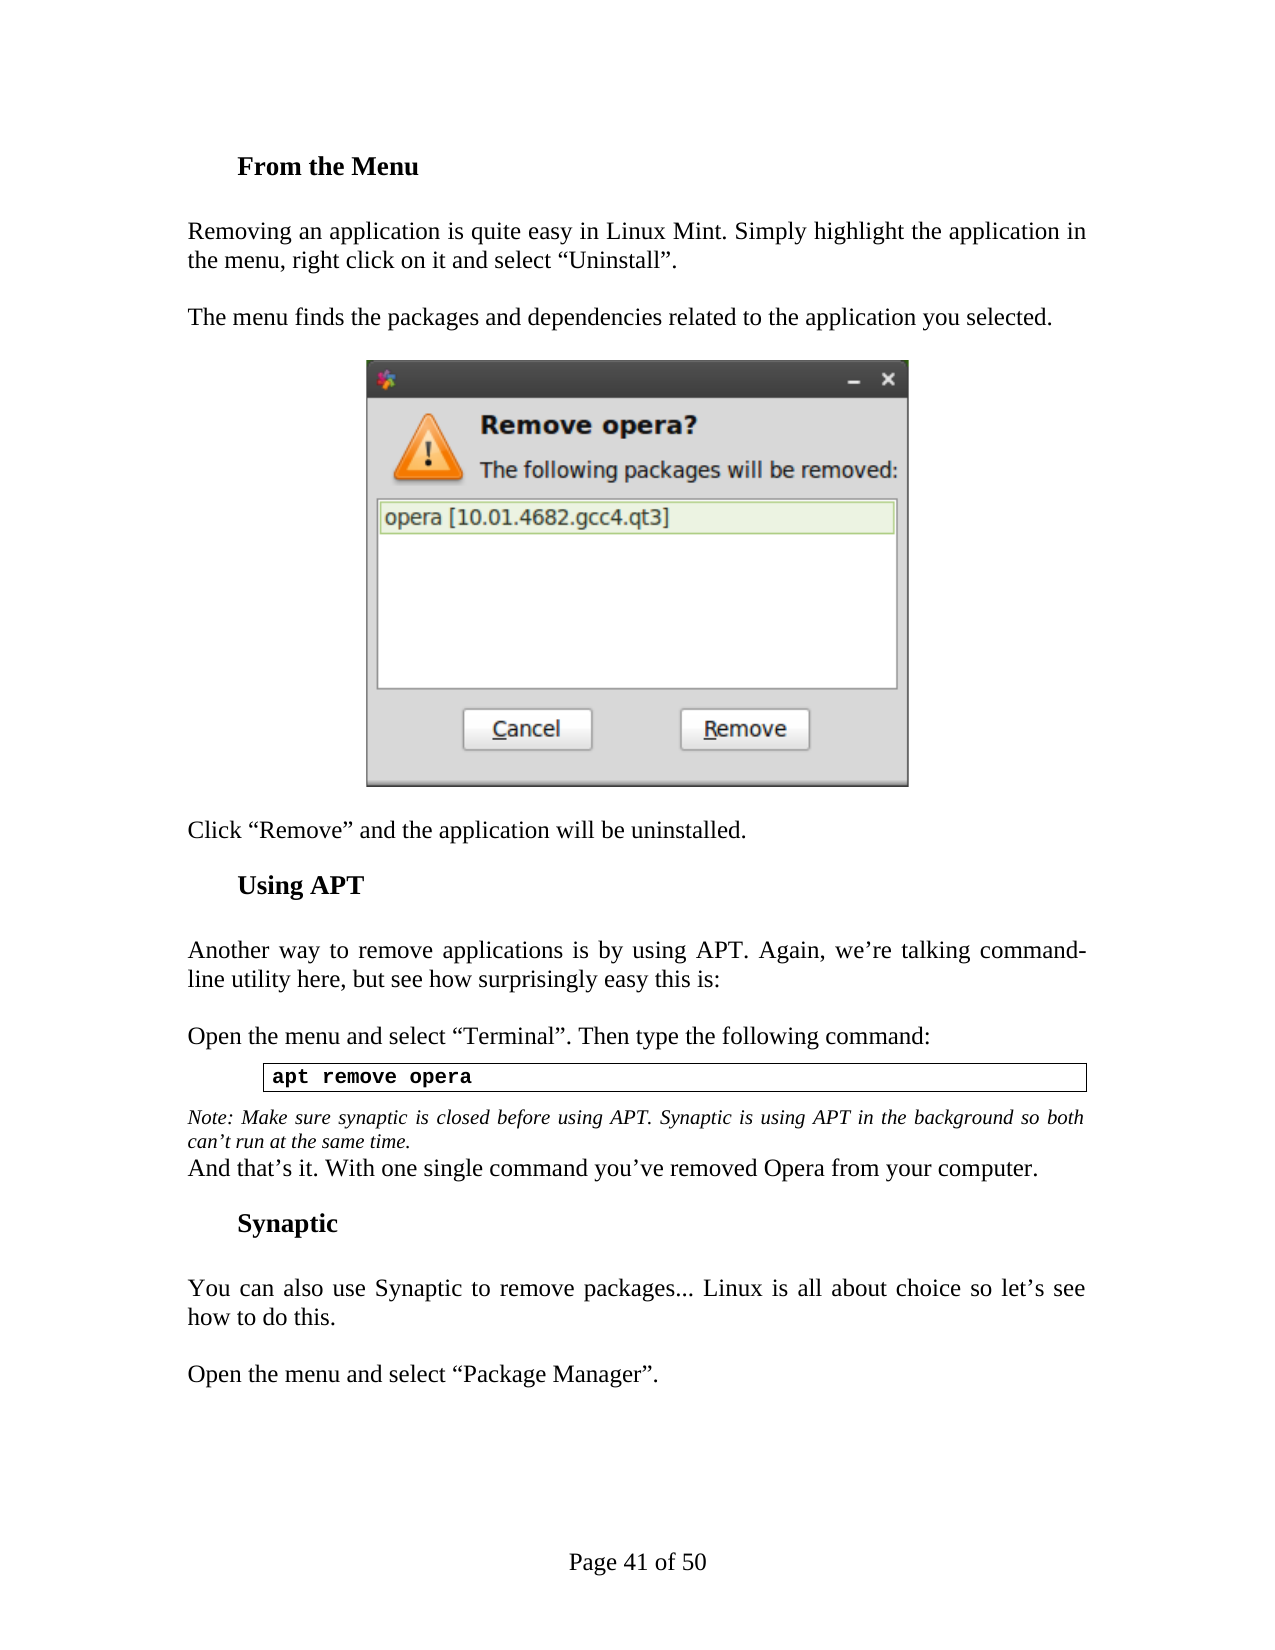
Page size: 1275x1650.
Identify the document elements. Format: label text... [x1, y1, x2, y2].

text Open the menu and select “Package Manager”. [187, 1359, 1087, 1388]
subtitle Using APT [187, 869, 1087, 900]
picture [366, 360, 909, 787]
text You can also use Synaptic to remove packages... Linux is all about choice so let’s see how to do this. [187, 1273, 1087, 1331]
subtitle From the Menu [187, 150, 1087, 181]
text The menu finds the packages and dependencies related to the application you selected. [187, 302, 1087, 331]
text Another way to remove applications is by using APT. Again, we’re talking command-line utility here, but see how surprisingly easy this is: [187, 935, 1087, 993]
text Open the menu and select “Terminal”. Then type the following command: [187, 1021, 1087, 1050]
text Click “Remove” and the application will be uninstalled. [187, 815, 1087, 844]
text Removing an application is quite easy in Linux Mint. Simply highlight the application in the menu, right click on it and select “Uninstall”. [187, 216, 1087, 274]
